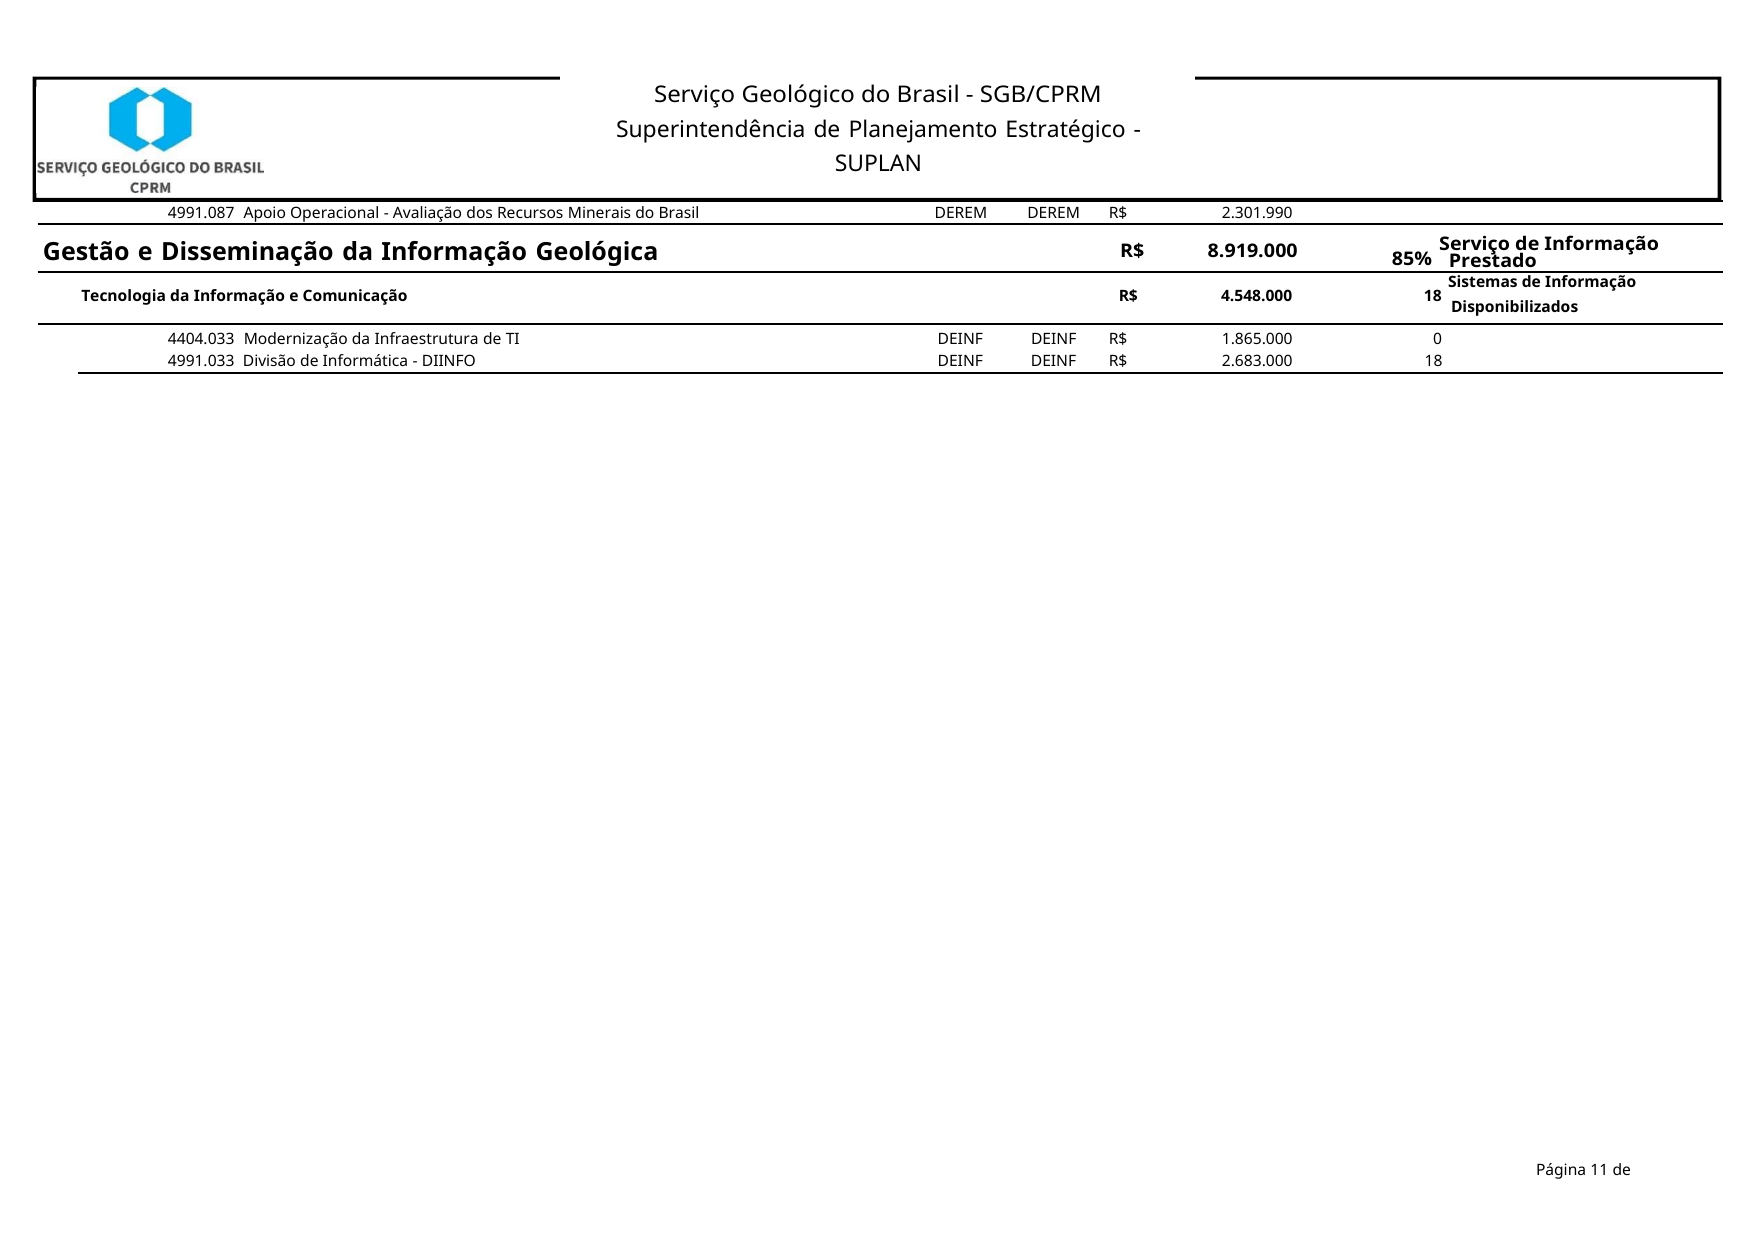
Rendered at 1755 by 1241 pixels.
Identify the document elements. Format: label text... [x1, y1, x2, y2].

table_cell DEINF [918, 349, 1013, 372]
table_cell 85% Serviço de Informação Prestado [1331, 225, 1723, 271]
table_cell 4991.033 Divisão de Informática - DIINFO [78, 349, 918, 372]
table_cell 2.683.000 [1172, 349, 1331, 372]
table_cell 8.919.000 [1172, 225, 1331, 271]
table_cell DEREM [1013, 202, 1093, 223]
table_cell [1013, 225, 1093, 271]
table_cell R$ [1093, 325, 1172, 349]
table_cell DEINF [1013, 325, 1093, 349]
table_cell DEINF [918, 325, 1013, 349]
table_cell R$ [1093, 202, 1172, 223]
table_cell 18 [1331, 349, 1723, 372]
table_cell [38, 325, 78, 349]
table_cell Gestão e Disseminação da Informação Geológica [38, 225, 918, 271]
table_cell [918, 225, 1013, 271]
table_cell [38, 349, 78, 372]
table_cell R$ [1093, 225, 1172, 271]
table_cell 2.301.990 [1172, 202, 1331, 223]
table_cell DEINF [1013, 349, 1093, 372]
table_cell 4991.087 Apoio Operacional - Avaliação dos Recursos Minerais do Brasil [38, 202, 918, 223]
table_cell DEREM [918, 202, 1013, 223]
table_cell [1331, 202, 1723, 223]
table_cell R$ [1093, 349, 1172, 372]
table_cell 1.865.000 [1172, 325, 1331, 349]
table_cell 0 [1331, 325, 1723, 349]
table_cell Tecnologia da Informação e Comunicação R$ 4.548.000 18 Sistemas de Informação Disponibilizados [38, 273, 1723, 322]
table_cell 4404.033 Modernização da Infraestrutura de TI [78, 325, 918, 349]
